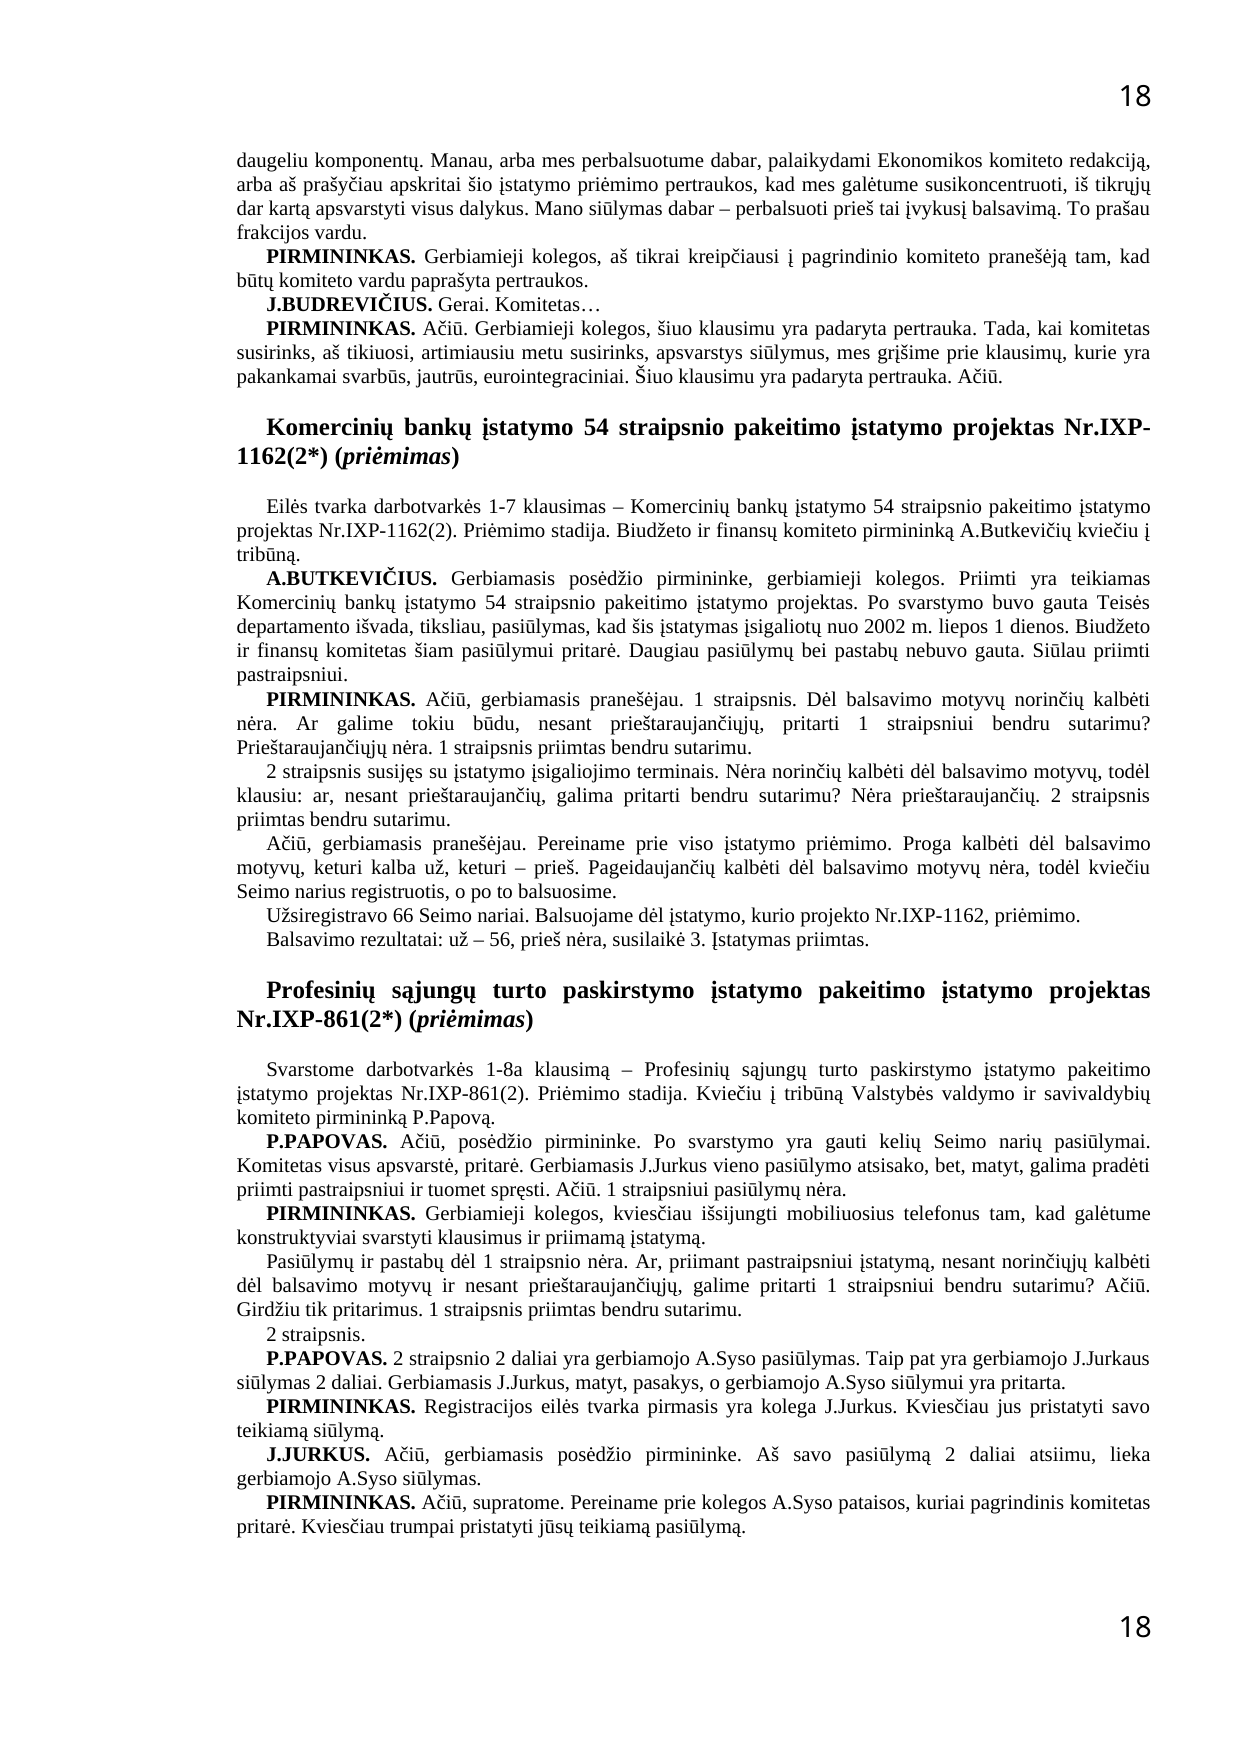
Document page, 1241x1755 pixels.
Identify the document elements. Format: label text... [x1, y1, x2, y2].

text Profesinių sąjungų turto paskirstymo įstatymo pakeitimo įstatymo projektas Nr.IXP-861(2*) (priėmimas) [236, 975, 1152, 1033]
text Svarstome darbotvarkės 1-8a klausimą – Profesinių sąjungų turto paskirstymo įstatymo pakeitimo įstatymo projektas Nr.IXP-861(2). Priėmimo stadija. Kviečiu į tribūną Valstybės valdymo ir savivaldybių komiteto pirmininką P.Papovą. [236, 1057, 1152, 1129]
text PIRMININKAS. Gerbiamieji kolegos, aš tikrai kreipčiausi į pagrindinio komiteto pranešėją tam, kad būtų komiteto vardu paprašyta pertraukos. [236, 244, 1152, 292]
text PIRMININKAS. Gerbiamieji kolegos, kviesčiau išsijungti mobiliuosius telefonus tam, kad galėtume konstruktyviai svarstyti klausimus ir priimamą įstatymą. [236, 1201, 1152, 1249]
text Ačiū, gerbiamasis pranešėjau. Pereiname prie viso įstatymo priėmimo. Proga kalbėti dėl balsavimo motyvų, keturi kalba už, keturi – prieš. Pageidaujančių kalbėti dėl balsavimo motyvų nėra, todėl kviečiu Seimo narius registruotis, o po to balsuosime. [236, 831, 1152, 903]
text Balsavimo rezultatai: už – 56, prieš nėra, susilaikė 3. Įstatymas priimtas. [236, 927, 1152, 951]
text Pasiūlymų ir pastabų dėl 1 straipsnio nėra. Ar, priimant pastraipsniui įstatymą, nesant norinčiųjų kalbėti dėl balsavimo motyvų ir nesant prieštaraujančiųjų, galime pritarti 1 straipsniui bendru sutarimu? Ačiū. Girdžiu tik pritarimus. 1 straipsnis priimtas bendru sutarimu. [236, 1249, 1152, 1321]
text Komercinių bankų įstatymo 54 straipsnio pakeitimo įstatymo projektas Nr.IXP-1162(2*) (priėmimas) [236, 412, 1152, 470]
text 2 straipsnis susijęs su įstatymo įsigaliojimo terminais. Nėra norinčių kalbėti dėl balsavimo motyvų, todėl klausiu: ar, nesant prieštaraujančių, galima pritarti bendru sutarimu? Nėra prieštaraujančių. 2 straipsnis priimtas bendru sutarimu. [236, 759, 1152, 831]
text P.PAPOVAS. Ačiū, posėdžio pirmininke. Po svarstymo yra gauti kelių Seimo narių pasiūlymai. Komitetas visus apsvarstė, pritarė. Gerbiamasis J.Jurkus vieno pasiūlymo atsisako, bet, matyt, galima pradėti priimti pastraipsniui ir tuomet spręsti. Ačiū. 1 straipsniui pasiūlymų nėra. [236, 1129, 1152, 1201]
text PIRMININKAS. Ačiū. Gerbiamieji kolegos, šiuo klausimu yra padaryta pertrauka. Tada, kai komitetas susirinks, aš tikiuosi, artimiausiu metu susirinks, apsvarstys siūlymus, mes grįšime prie klausimų, kurie yra pakankamai svarbūs, jautrūs, eurointegraciniai. Šiuo klausimu yra padaryta pertrauka. Ačiū. [236, 316, 1152, 388]
text PIRMININKAS. Ačiū, supratome. Pereiname prie kolegos A.Syso pataisos, kuriai pagrindinis komitetas pritarė. Kviesčiau trumpai pristatyti jūsų teikiamą pasiūlymą. [236, 1490, 1152, 1538]
text PIRMININKAS. Registracijos eilės tvarka pirmasis yra kolega J.Jurkus. Kviesčiau jus pristatyti savo teikiamą siūlymą. [236, 1394, 1152, 1442]
text A.BUTKEVIČIUS. Gerbiamasis posėdžio pirmininke, gerbiamieji kolegos. Priimti yra teikiamas Komercinių bankų įstatymo 54 straipsnio pakeitimo įstatymo projektas. Po svarstymo buvo gauta Teisės departamento išvada, tiksliau, pasiūlymas, kad šis įstatymas įsigaliotų nuo 2002 m. liepos 1 dienos. Biudžeto ir finansų komitetas šiam pasiūlymui pritarė. Daugiau pasiūlymų bei pastabų nebuvo gauta. Siūlau priimti pastraipsniui. [236, 566, 1152, 686]
text Užsiregistravo 66 Seimo nariai. Balsuojame dėl įstatymo, kurio projekto Nr.IXP-1162, priėmimo. [236, 903, 1152, 927]
text J.JURKUS. Ačiū, gerbiamasis posėdžio pirmininke. Aš savo pasiūlymą 2 daliai atsiimu, lieka gerbiamojo A.Syso siūlymas. [236, 1442, 1152, 1490]
text 2 straipsnis. [236, 1321, 1152, 1346]
text daugeliu komponentų. Manau, arba mes perbalsuotume dabar, palaikydami Ekonomikos komiteto redakciją, arba aš prašyčiau apskritai šio įstatymo priėmimo pertraukos, kad mes galėtume susikoncentruoti, iš tikrųjų dar kartą apsvarstyti visus dalykus. Mano siūlymas dabar – perbalsuoti prieš tai įvykusį balsavimą. To prašau frakcijos vardu. [236, 148, 1152, 244]
text P.PAPOVAS. 2 straipsnio 2 daliai yra gerbiamojo A.Syso pasiūlymas. Taip pat yra gerbiamojo J.Jurkaus siūlymas 2 daliai. Gerbiamasis J.Jurkus, matyt, pasakys, o gerbiamojo A.Syso siūlymui yra pritarta. [236, 1346, 1152, 1394]
text Eilės tvarka darbotvarkės 1-7 klausimas – Komercinių bankų įstatymo 54 straipsnio pakeitimo įstatymo projektas Nr.IXP-1162(2). Priėmimo stadija. Biudžeto ir finansų komiteto pirmininką A.Butkevičių kviečiu į tribūną. [236, 494, 1152, 566]
text PIRMININKAS. Ačiū, gerbiamasis pranešėjau. 1 straipsnis. Dėl balsavimo motyvų norinčių kalbėti nėra. Ar galime tokiu būdu, nesant prieštaraujančiųjų, pritarti 1 straipsniui bendru sutarimu? Prieštaraujančiųjų nėra. 1 straipsnis priimtas bendru sutarimu. [236, 686, 1152, 759]
text J.BUDREVIČIUS. Gerai. Komitetas… [236, 292, 1152, 316]
